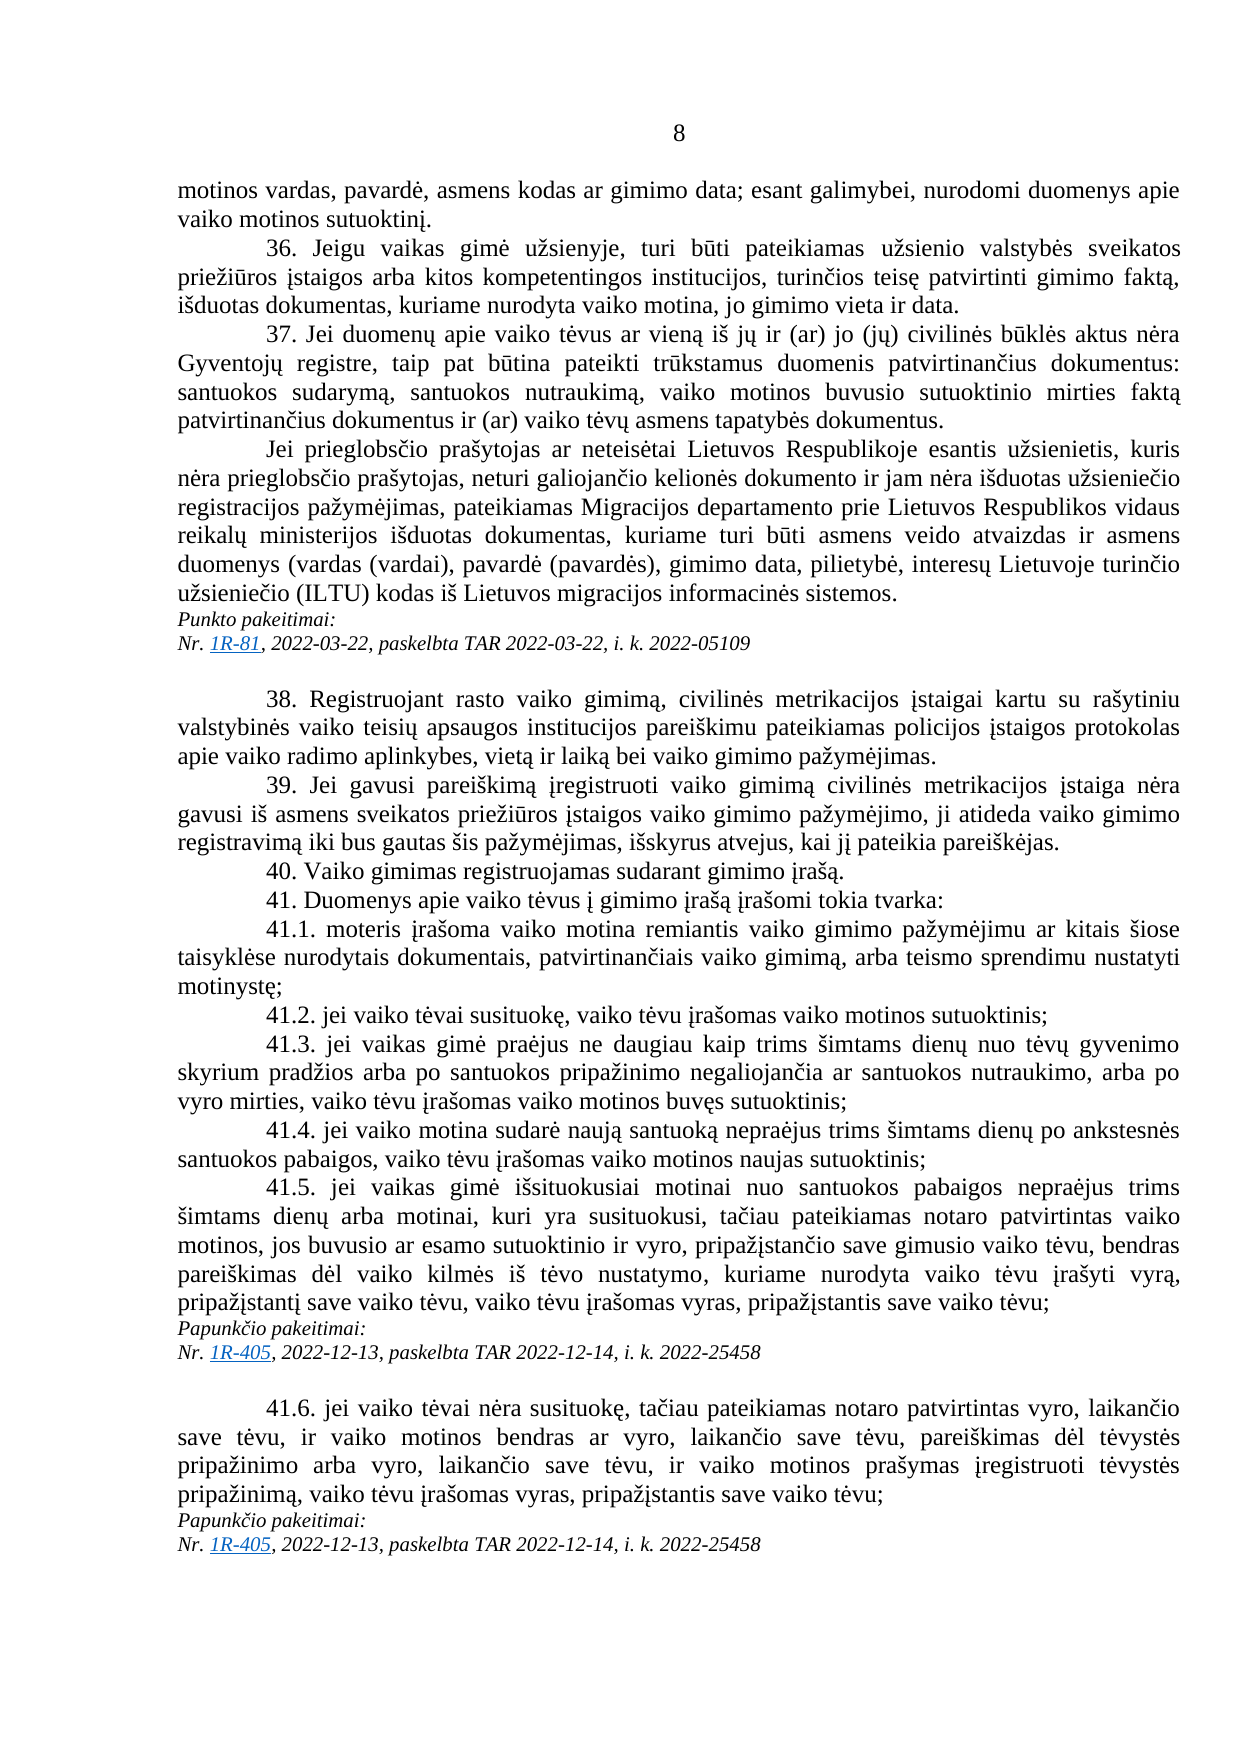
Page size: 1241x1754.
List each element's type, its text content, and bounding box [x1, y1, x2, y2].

text 38. Registruojant rasto vaiko gimimą, civilinės metrikacijos įstaigai kartu su rašytiniu valstybinės vaiko teisių apsaugos institucijos pareiškimu pateikiamas policijos įstaigos protokolas apie vaiko radimo aplinkybes, vietą ir laiką bei vaiko gimimo pažymėjimas. [177, 684, 1181, 770]
text Punkto pakeitimai: [177, 607, 1181, 631]
text 41. Duomenys apie vaiko tėvus į gimimo įrašą įrašomi tokia tvarka: [177, 885, 1181, 914]
text Nr. 1R-405, 2022-12-13, paskelbta TAR 2022-12-14, i. k. 2022-25458 [177, 1340, 1181, 1364]
text Papunkčio pakeitimai: [177, 1508, 1181, 1532]
text 41.1. moteris įrašoma vaiko motina remiantis vaiko gimimo pažymėjimu ar kitais šiose taisyklėse nurodytais dokumentais, patvirtinančiais vaiko gimimą, arba teismo sprendimu nustatyti motinystę; [177, 914, 1181, 1000]
text 41.6. jei vaiko tėvai nėra susituokę, tačiau pateikiamas notaro patvirtintas vyro, laikančio save tėvu, ir vaiko motinos bendras ar vyro, laikančio save tėvu, pareiškimas dėl tėvystės pripažinimo arba vyro, laikančio save tėvu, ir vaiko motinos prašymas įregistruoti tėvystės pripažinimą, vaiko tėvu įrašomas vyras, pripažįstantis save vaiko tėvu; [177, 1393, 1181, 1508]
text 41.2. jei vaiko tėvai susituokę, vaiko tėvu įrašomas vaiko motinos sutuoktinis; [177, 1000, 1181, 1029]
text 37. Jei duomenų apie vaiko tėvus ar vieną iš jų ir (ar) jo (jų) civilinės būklės aktus nėra Gyventojų registre, taip pat būtina pateikti trūkstamus duomenis patvirtinančius dokumentus: santuokos sudarymą, santuokos nutraukimą, vaiko motinos buvusio sutuoktinio mirties faktą patvirtinančius dokumentus ir (ar) vaiko tėvų asmens tapatybės dokumentus. [177, 319, 1181, 434]
text Jei prieglobsčio prašytojas ar neteisėtai Lietuvos Respublikoje esantis užsienietis, kuris nėra prieglobsčio prašytojas, neturi galiojančio kelionės dokumento ir jam nėra išduotas užsieniečio registracijos pažymėjimas, pateikiamas Migracijos departamento prie Lietuvos Respublikos vidaus reikalų ministerijos išduotas dokumentas, kuriame turi būti asmens veido atvaizdas ir asmens duomenys (vardas (vardai), pavardė (pavardės), gimimo data, pilietybė, interesų Lietuvoje turinčio užsieniečio (ILTU) kodas iš Lietuvos migracijos informacinės sistemos. [177, 434, 1181, 607]
text 41.5. jei vaikas gimė išsituokusiai motinai nuo santuokos pabaigos nepraėjus trims šimtams dienų arba motinai, kuri yra susituokusi, tačiau pateikiamas notaro patvirtintas vaiko motinos, jos buvusio ar esamo sutuoktinio ir vyro, pripažįstančio save gimusio vaiko tėvu, bendras pareiškimas dėl vaiko kilmės iš tėvo nustatymo, kuriame nurodyta vaiko tėvu įrašyti vyrą, pripažįstantį save vaiko tėvu, vaiko tėvu įrašomas vyras, pripažįstantis save vaiko tėvu; [177, 1172, 1181, 1316]
text 41.3. jei vaikas gimė praėjus ne daugiau kaip trims šimtams dienų nuo tėvų gyvenimo skyrium pradžios arba po santuokos pripažinimo negaliojančia ar santuokos nutraukimo, arba po vyro mirties, vaiko tėvu įrašomas vaiko motinos buvęs sutuoktinis; [177, 1029, 1181, 1115]
text Nr. 1R-405, 2022-12-13, paskelbta TAR 2022-12-14, i. k. 2022-25458 [177, 1532, 1181, 1556]
text motinos vardas, pavardė, asmens kodas ar gimimo data; esant galimybei, nurodomi duomenys apie vaiko motinos sutuoktinį. [177, 176, 1181, 233]
text 36. Jeigu vaikas gimė užsienyje, turi būti pateikiamas užsienio valstybės sveikatos priežiūros įstaigos arba kitos kompetentingos institucijos, turinčios teisę patvirtinti gimimo faktą, išduotas dokumentas, kuriame nurodyta vaiko motina, jo gimimo vieta ir data. [177, 233, 1181, 319]
text 40. Vaiko gimimas registruojamas sudarant gimimo įrašą. [177, 856, 1181, 885]
text Papunkčio pakeitimai: [177, 1316, 1181, 1340]
text 39. Jei gavusi pareiškimą įregistruoti vaiko gimimą civilinės metrikacijos įstaiga nėra gavusi iš asmens sveikatos priežiūros įstaigos vaiko gimimo pažymėjimo, ji atideda vaiko gimimo registravimą iki bus gautas šis pažymėjimas, išskyrus atvejus, kai jį pateikia pareiškėjas. [177, 770, 1181, 856]
text 41.4. jei vaiko motina sudarė naują santuoką nepraėjus trims šimtams dienų po ankstesnės santuokos pabaigos, vaiko tėvu įrašomas vaiko motinos naujas sutuoktinis; [177, 1115, 1181, 1172]
text Nr. 1R-81, 2022-03-22, paskelbta TAR 2022-03-22, i. k. 2022-05109 [177, 631, 1181, 655]
